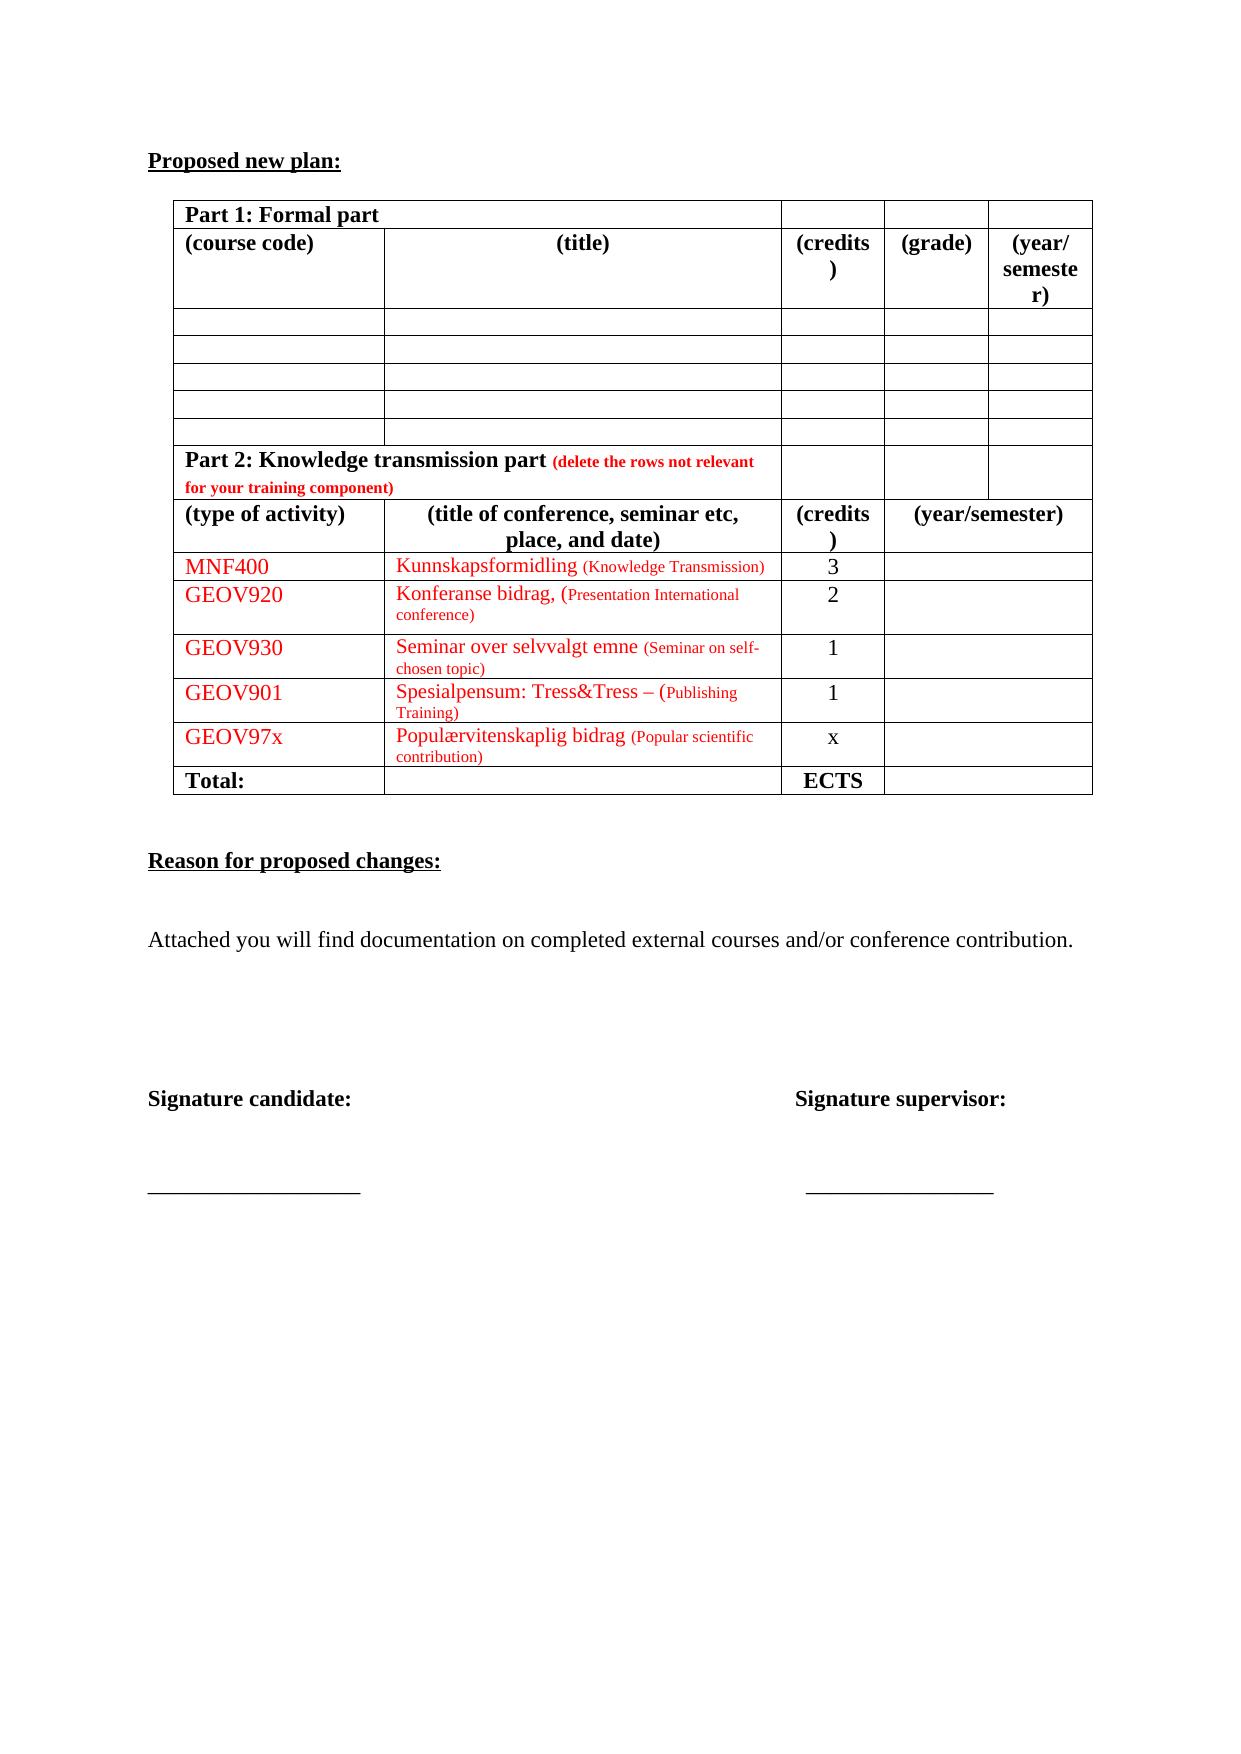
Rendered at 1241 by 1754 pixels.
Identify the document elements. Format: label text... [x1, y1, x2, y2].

table_cell (year/semester) [989, 229, 1092, 308]
table_cell (title) [385, 229, 781, 308]
table_cell [782, 446, 884, 498]
table_cell (credits) [782, 500, 884, 552]
table_cell [885, 364, 988, 390]
table_cell 1 [782, 635, 884, 678]
table_cell [782, 391, 884, 417]
table_cell [885, 553, 1092, 580]
table_cell [989, 309, 1092, 335]
table_cell [385, 336, 781, 363]
text _________________ _______________ [148, 1168, 1093, 1197]
table_cell GEOV920 [174, 581, 384, 633]
table_cell Part 2: Knowledge transmission part (delete the rows not relevant for your training component) [174, 446, 781, 498]
table_cell [885, 679, 1092, 722]
table_cell [174, 309, 384, 335]
table_cell GEOV97x [174, 723, 384, 766]
table_cell Populærvitenskaplig bidrag (Popular scientific contribution) [385, 723, 781, 766]
table_cell [174, 391, 384, 417]
table_cell Kunnskapsformidling (Knowledge Transmission) [385, 553, 781, 580]
table_cell [885, 723, 1092, 766]
text Signature candidate: Signature supervisor: [148, 1084, 1093, 1111]
table_cell [989, 391, 1092, 417]
table_cell (year/semester) [885, 500, 1092, 552]
table_cell (grade) [885, 229, 988, 308]
text Reason for proposed changes: [148, 847, 1093, 874]
table_cell [782, 419, 884, 445]
table_cell 2 [782, 581, 884, 633]
table_cell (course code) [174, 229, 384, 308]
table_cell [782, 364, 884, 390]
table_cell [782, 336, 884, 363]
table_cell Konferanse bidrag, (Presentation International conference) [385, 581, 781, 633]
table_cell [174, 419, 384, 445]
table_cell [385, 767, 781, 794]
table_cell (type of activity) [174, 500, 384, 552]
table_cell [885, 635, 1092, 678]
table_cell Total: [174, 767, 384, 794]
table_cell Spesialpensum: Tress&Tress – (Publishing Training) [385, 679, 781, 722]
table_cell ECTS [782, 767, 884, 794]
table_cell [885, 446, 988, 498]
table_header [989, 201, 1092, 228]
table_cell Seminar over selvvalgt emne (Seminar on self-chosen topic) [385, 635, 781, 678]
table_cell GEOV930 [174, 635, 384, 678]
table_cell [385, 364, 781, 390]
table_cell [174, 336, 384, 363]
table_cell [385, 419, 781, 445]
table_cell [885, 391, 988, 417]
table_cell [885, 309, 988, 335]
table_cell MNF400 [174, 553, 384, 580]
table_cell [989, 446, 1092, 498]
text Proposed new plan: [148, 148, 1093, 174]
table_cell [989, 419, 1092, 445]
table_cell [385, 309, 781, 335]
table_cell [385, 391, 781, 417]
table_cell [885, 767, 1092, 794]
table_cell [782, 309, 884, 335]
table_cell x [782, 723, 884, 766]
table_cell [885, 336, 988, 363]
table_cell (credits) [782, 229, 884, 308]
table_header Part 1: Formal part [174, 201, 781, 228]
table_cell [989, 336, 1092, 363]
table_cell [989, 364, 1092, 390]
table_header [885, 201, 988, 228]
table_header [782, 201, 884, 228]
table_cell GEOV901 [174, 679, 384, 722]
table_cell [885, 581, 1092, 633]
table_cell [174, 364, 384, 390]
text Attached you will find documentation on completed external courses and/or conference contribution. [148, 926, 1093, 953]
table_cell [885, 419, 988, 445]
table_cell (title of conference, seminar etc, place, and date) [385, 500, 781, 552]
table_cell 3 [782, 553, 884, 580]
table_cell 1 [782, 679, 884, 722]
